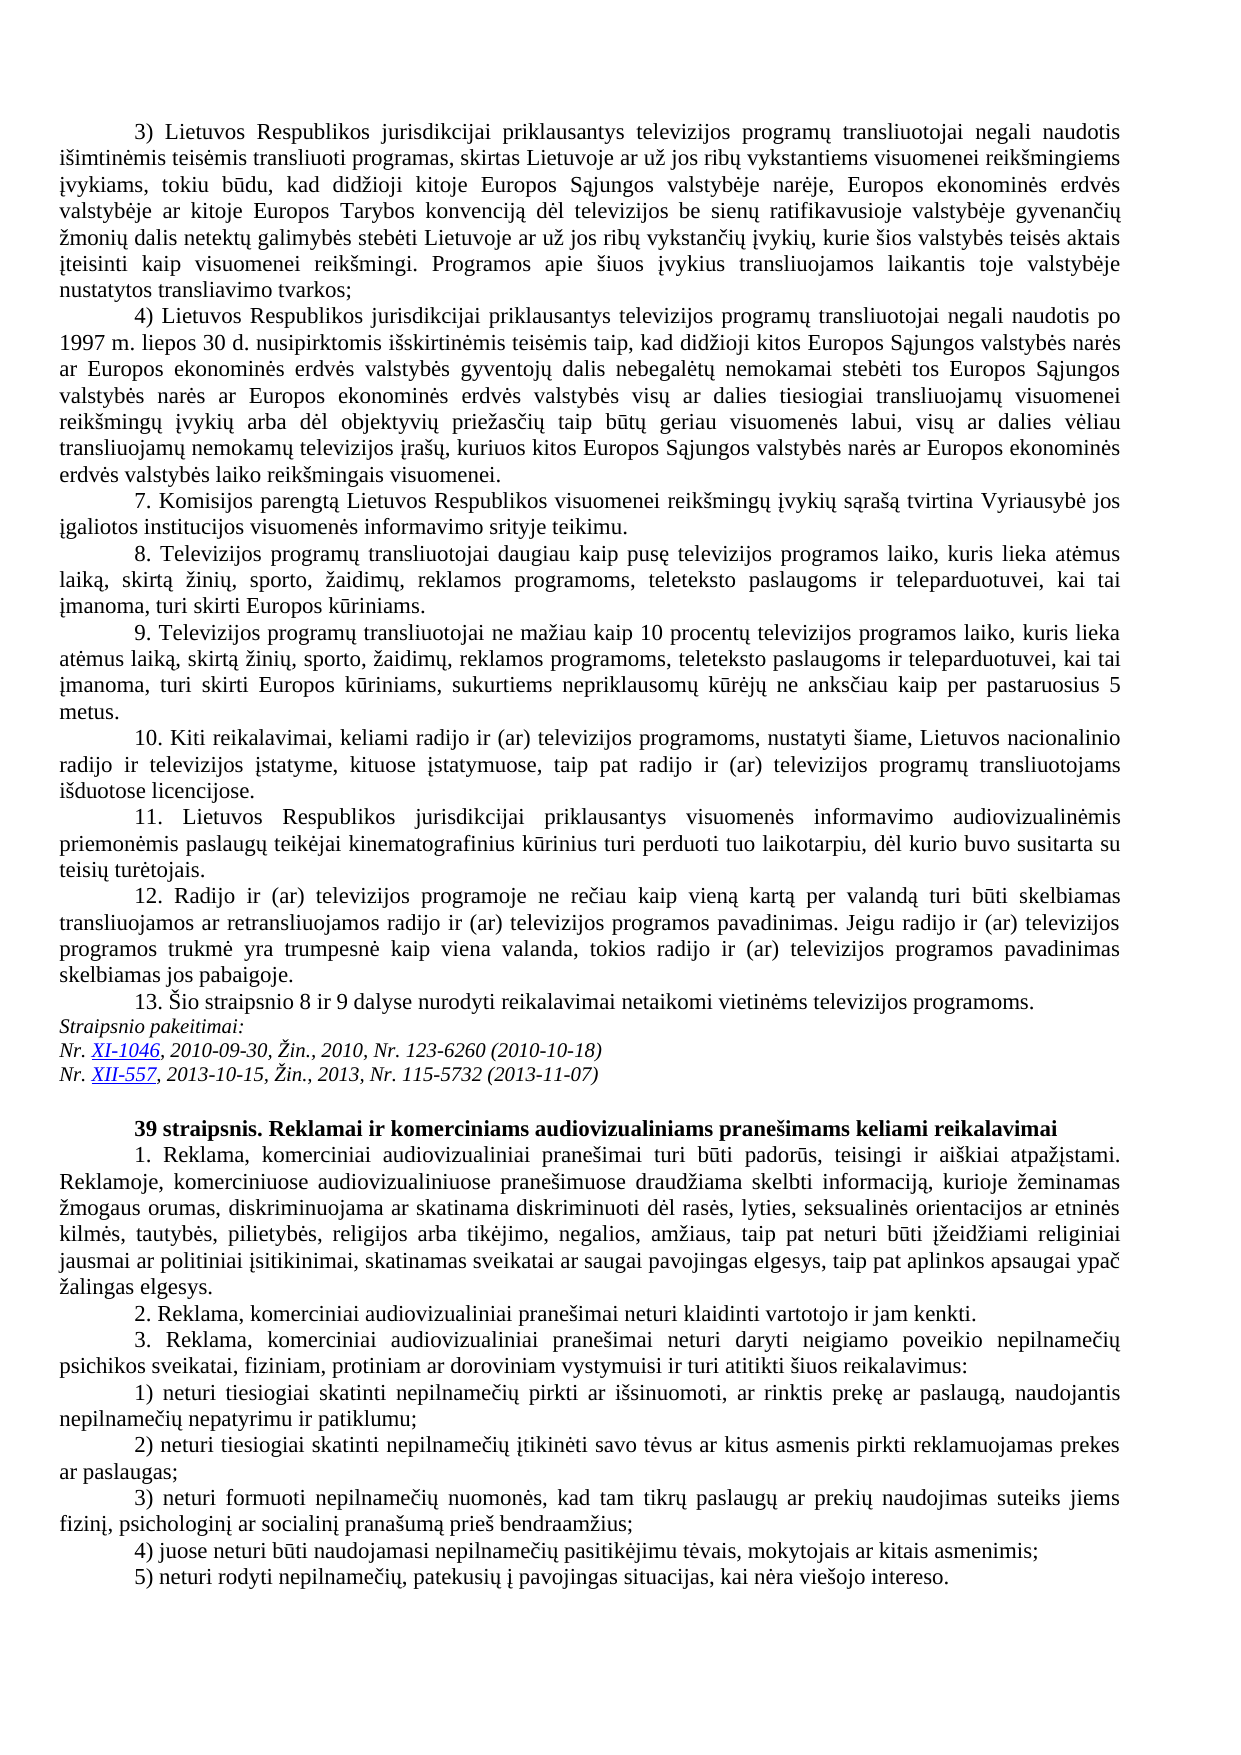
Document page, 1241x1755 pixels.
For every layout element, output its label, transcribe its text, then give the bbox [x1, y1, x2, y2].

text 7. Komisijos parengtą Lietuvos Respublikos visuomenei reikšmingų įvykių sąrašą tvirtina Vyriausybė jos įgaliotos institucijos visuomenės informavimo srityje teikimu. [59, 487, 1122, 540]
text 3. Reklama, komerciniai audiovizualiniai pranešimai neturi daryti neigiamo poveikio nepilnamečių psichikos sveikatai, fiziniam, protiniam ar doroviniam vystymuisi ir turi atitikti šiuos reikalavimus: [59, 1326, 1122, 1379]
text 1. Reklama, komerciniai audiovizualiniai pranešimai turi būti padorūs, teisingi ir aiškiai atpažįstami. Reklamoje, komerciniuose audiovizualiniuose pranešimuose draudžiama skelbti informaciją, kurioje žeminamas žmogaus orumas, diskriminuojama ar skatinama diskriminuoti dėl rasės, lyties, seksualinės orientacijos ar etninės kilmės, tautybės, pilietybės, religijos arba tikėjimo, negalios, amžiaus, taip pat neturi būti įžeidžiami religiniai jausmai ar politiniai įsitikinimai, skatinamas sveikatai ar saugai pavojingas elgesys, taip pat aplinkos apsaugai ypač žalingas elgesys. [59, 1141, 1122, 1299]
text 4) Lietuvos Respublikos jurisdikcijai priklausantys televizijos programų transliuotojai negali naudotis po 1997 m. liepos 30 d. nusipirktomis išskirtinėmis teisėmis taip, kad didžioji kitos Europos Sąjungos valstybės narės ar Europos ekonominės erdvės valstybės gyventojų dalis nebegalėtų nemokamai stebėti tos Europos Sąjungos valstybės narės ar Europos ekonominės erdvės valstybės visų ar dalies tiesiogiai transliuojamų visuomenei reikšmingų įvykių arba dėl objektyvių priežasčių taip būtų geriau visuomenės labui, visų ar dalies vėliau transliuojamų nemokamų televizijos įrašų, kuriuos kitos Europos Sąjungos valstybės narės ar Europos ekonominės erdvės valstybės laiko reikšmingais visuomenei. [59, 303, 1122, 487]
text 3) neturi formuoti nepilnamečių nuomonės, kad tam tikrų paslaugų ar prekių naudojimas suteiks jiems fizinį, psichologinį ar socialinį pranašumą prieš bendraamžius; [59, 1484, 1122, 1537]
text 1) neturi tiesiogiai skatinti nepilnamečių pirkti ar išsinuomoti, ar rinktis prekę ar paslaugą, naudojantis nepilnamečių nepatyrimu ir patiklumu; [59, 1379, 1122, 1431]
text 9. Televizijos programų transliuotojai ne mažiau kaip 10 procentų televizijos programos laiko, kuris lieka atėmus laiką, skirtą žinių, sporto, žaidimų, reklamos programoms, teleteksto paslaugoms ir teleparduotuvei, kai tai įmanoma, turi skirti Europos kūriniams, sukurtiems nepriklausomų kūrėjų ne anksčiau kaip per pastaruosius 5 metus. [59, 619, 1122, 724]
text 2. Reklama, komerciniai audiovizualiniai pranešimai neturi klaidinti vartotojo ir jam kenkti. [59, 1299, 1122, 1326]
text 2) neturi tiesiogiai skatinti nepilnamečių įtikinėti savo tėvus ar kitus asmenis pirkti reklamuojamas prekes ar paslaugas; [59, 1431, 1122, 1484]
text 3) Lietuvos Respublikos jurisdikcijai priklausantys televizijos programų transliuotojai negali naudotis išimtinėmis teisėmis transliuoti programas, skirtas Lietuvoje ar už jos ribų vykstantiems visuomenei reikšmingiems įvykiams, tokiu būdu, kad didžioji kitoje Europos Sąjungos valstybėje narėje, Europos ekonominės erdvės valstybėje ar kitoje Europos Tarybos konvenciją dėl televizijos be sienų ratifikavusioje valstybėje gyvenančių žmonių dalis netektų galimybės stebėti Lietuvoje ar už jos ribų vykstančių įvykių, kurie šios valstybės teisės aktais įteisinti kaip visuomenei reikšmingi. Programos apie šiuos įvykius transliuojamos laikantis toje valstybėje nustatytos transliavimo tvarkos; [59, 118, 1122, 303]
text 11. Lietuvos Respublikos jurisdikcijai priklausantys visuomenės informavimo audiovizualinėmis priemonėmis paslaugų teikėjai kinematografinius kūrinius turi perduoti tuo laikotarpiu, dėl kurio buvo susitarta su teisių turėtojais. [59, 803, 1122, 882]
text 12. Radijo ir (ar) televizijos programoje ne rečiau kaip vieną kartą per valandą turi būti skelbiamas transliuojamos ar retransliuojamos radijo ir (ar) televizijos programos pavadinimas. Jeigu radijo ir (ar) televizijos programos trukmė yra trumpesnė kaip viena valanda, tokios radijo ir (ar) televizijos programos pavadinimas skelbiamas jos pabaigoje. [59, 882, 1122, 988]
text 5) neturi rodyti nepilnamečių, patekusių į pavojingas situacijas, kai nėra viešojo intereso. [59, 1563, 1122, 1589]
text 8. Televizijos programų transliuotojai daugiau kaip pusę televizijos programos laiko, kuris lieka atėmus laiką, skirtą žinių, sporto, žaidimų, reklamos programoms, teleteksto paslaugoms ir teleparduotuvei, kai tai įmanoma, turi skirti Europos kūriniams. [59, 540, 1122, 619]
text 4) juose neturi būti naudojamasi nepilnamečių pasitikėjimu tėvais, mokytojais ar kitais asmenimis; [59, 1537, 1122, 1563]
text 10. Kiti reikalavimai, keliami radijo ir (ar) televizijos programoms, nustatyti šiame, Lietuvos nacionalinio radijo ir televizijos įstatyme, kituose įstatymuose, taip pat radijo ir (ar) televizijos programų transliuotojams išduotose licencijose. [59, 724, 1122, 803]
text Nr. XII-557, 2013-10-15, Žin., 2013, Nr. 115-5732 (2013-11-07) [59, 1062, 1122, 1086]
text Straipsnio pakeitimai: [59, 1014, 1122, 1038]
text Nr. XI-1046, 2010-09-30, Žin., 2010, Nr. 123-6260 (2010-10-18) [59, 1038, 1122, 1062]
text 13. Šio straipsnio 8 ir 9 dalyse nurodyti reikalavimai netaikomi vietinėms televizijos programoms. [59, 988, 1122, 1014]
text 39 straipsnis. Reklamai ir komerciniams audiovizualiniams pranešimams keliami reikalavimai [134, 1115, 1122, 1141]
